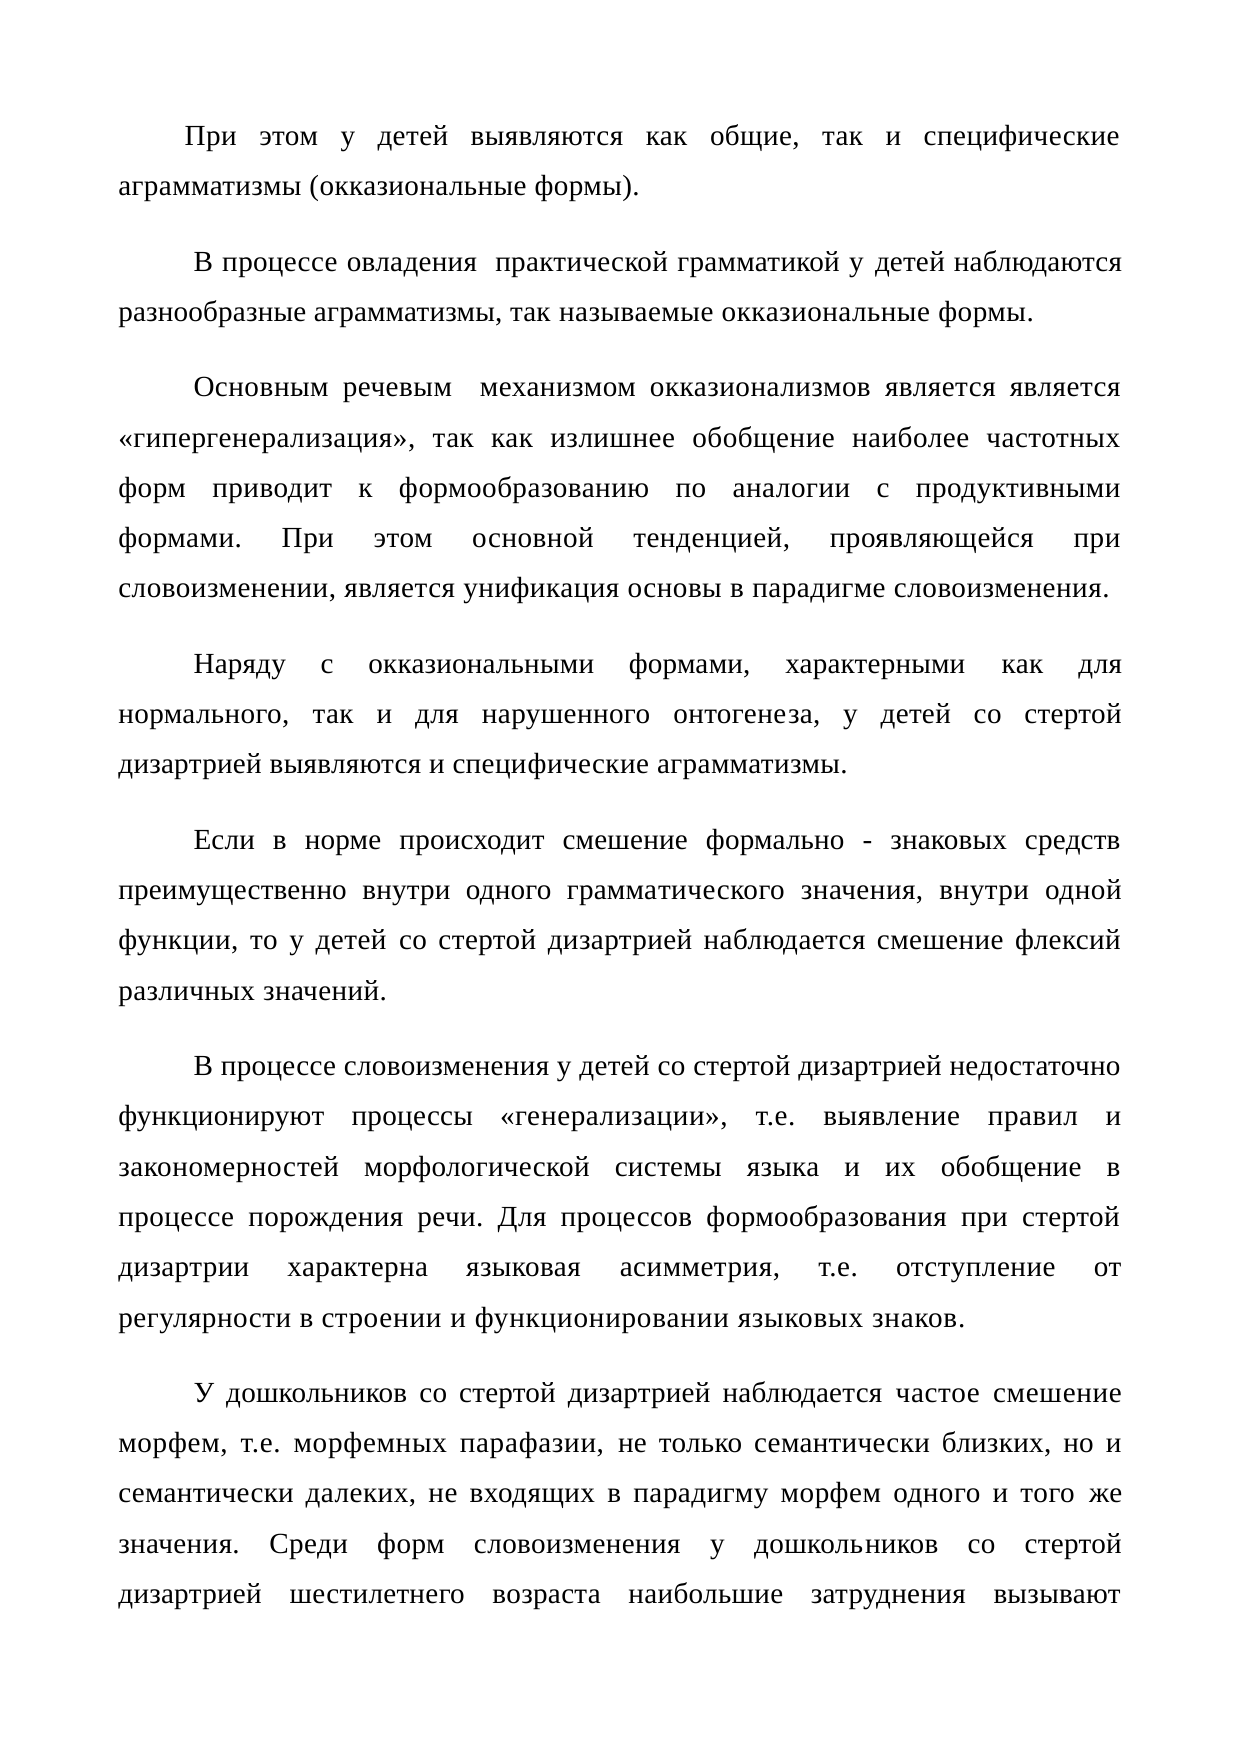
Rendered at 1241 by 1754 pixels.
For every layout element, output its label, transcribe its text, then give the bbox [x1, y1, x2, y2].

text У дошкольников со стертой дизартрией наблюдается частое смешение морфем, т.е. морфемных парафазии, не только семантически близких, но и семантически далеких, не входящих в парадигму морфем одного и того же значения. Среди форм словоизменения у дошкольников со стертой дизартрией шестилетнего возраста наибольшие затруднения вызывают [118, 1375, 1122, 1610]
text Основным речевым механизмом окказионализмов является является «гипергенерализация», так как излишнее обобщение наиболее частотных форм приводит к формообразованию по аналогии с продуктивными формами. При этом основной тенденцией, проявляющейся при словоизменении, является унификация основы в парадигме словоизменения. [118, 369, 1122, 604]
text Если в норме происходит смешение формально - знаковых средств преимущественно внутри одного грамматического значения, внутри одной функции, то у детей со стертой дизартрией наблюдается смешение флексий различных значений. [118, 822, 1122, 1006]
text В процессе словоизменения у детей со стертой дизартрией недостаточно функционируют процессы «генерализации», т.е. выявление правил и закономерностей морфологической системы языка и их обобщение в процессе порождения речи. Для процессов формообразования при стертой дизартрии характерна языковая асимметрия, т.е. отступление от регулярности в строении и функционировании языковых знаков. [118, 1048, 1122, 1333]
list При этом у детей выявляются как общие, так и специфические аграмматизмы (окказиональные формы). [118, 118, 1122, 202]
text Наряду с окказиональными формами, характерными как для нормального, так и для нарушенного онтогенеза, у детей со стертой дизартрией выявляются и специфические аграмматизмы. [118, 646, 1122, 780]
text В процессе овладения практической грамматикой у детей наблюдаются разнообразные аграмматизмы, так называемые окказиональные формы. [118, 244, 1122, 328]
